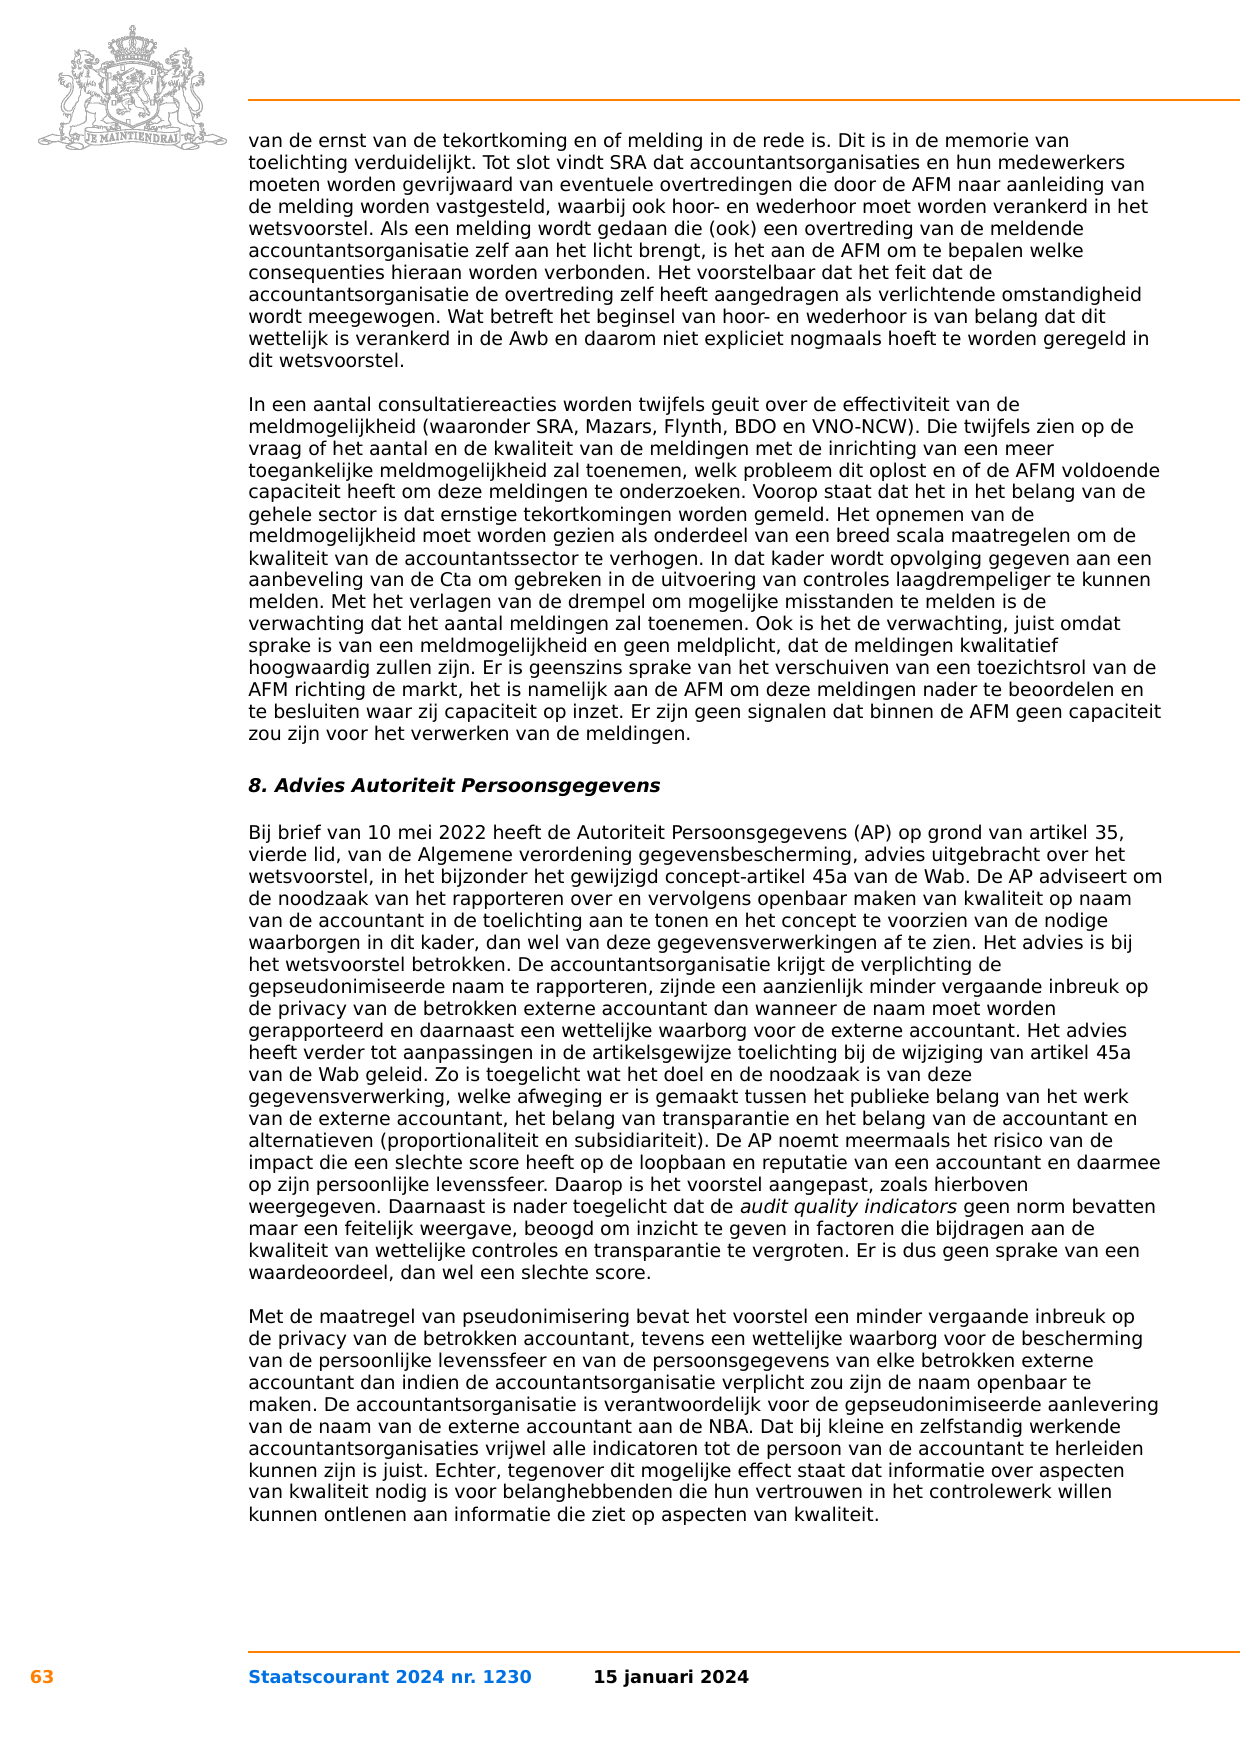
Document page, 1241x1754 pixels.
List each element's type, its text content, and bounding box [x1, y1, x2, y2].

subtitle 8. Advies Autoriteit Persoonsgegevens [248, 775, 1163, 797]
text Bij brief van 10 mei 2022 heeft de Autoriteit Persoonsgegevens (AP) op grond van artikel 35, vierde lid, van de Algemene verordening gegevensbescherming, advies uitgebracht over het wetsvoorstel, in het bijzonder het gewijzigd concept-artikel 45a van de Wab. De AP adviseert om de noodzaak van het rapporteren over en vervolgens openbaar maken van kwaliteit op naam van de accountant in de toelichting aan te tonen en het concept te voorzien van de nodige waarborgen in dit kader, dan wel van deze gegevensverwerkingen af te zien. Het advies is bij het wetsvoorstel betrokken. De accountantsorganisatie krijgt de verplichting de gepseudonimiseerde naam te rapporteren, zijnde een aanzienlijk minder vergaande inbreuk op de privacy van de betrokken externe accountant dan wanneer de naam moet worden gerapporteerd en daarnaast een wettelijke waarborg voor de externe accountant. Het advies heeft verder tot aanpassingen in de artikelsgewijze toelichting bij de wijziging van artikel 45a van de Wab geleid. Zo is toegelicht wat het doel en de noodzaak is van deze gegevensverwerking, welke afweging er is gemaakt tussen het publieke belang van het werk van de externe accountant, het belang van transparantie en het belang van de accountant en alternatieven (proportionaliteit en subsidiariteit). De AP noemt meermaals het risico van de impact die een slechte score heeft op de loopbaan en reputatie van een accountant en daarmee op zijn persoonlijke levenssfeer. Daarop is het voorstel aangepast, zoals hierboven weergegeven. Daarnaast is nader toegelicht dat de audit quality indicators geen norm bevatten maar een feitelijk weergave, beoogd om inzicht te geven in factoren die bijdragen aan de kwaliteit van wettelijke controles en transparantie te vergroten. Er is dus geen sprake van een waardeoordeel, dan wel een slechte score. [248, 822, 1163, 1284]
text Met de maatregel van pseudonimisering bevat het voorstel een minder vergaande inbreuk op de privacy van de betrokken accountant, tevens een wettelijke waarborg voor de bescherming van de persoonlijke levenssfeer en van de persoonsgegevens van elke betrokken externe accountant dan indien de accountantsorganisatie verplicht zou zijn de naam openbaar te maken. De accountantsorganisatie is verantwoordelijk voor de gepseudonimiseerde aanlevering van de naam van de externe accountant aan de NBA. Dat bij kleine en zelfstandig werkende accountantsorganisaties vrijwel alle indicatoren tot de persoon van de accountant te herleiden kunnen zijn is juist. Echter, tegenover dit mogelijke effect staat dat informatie over aspecten van kwaliteit nodig is voor belanghebbenden die hun vertrouwen in het controlewerk willen kunnen ontlenen aan informatie die ziet op aspecten van kwaliteit. [248, 1306, 1163, 1525]
text van de ernst van de tekortkoming en of melding in de rede is. Dit is in de memorie van toelichting verduidelijkt. Tot slot vindt SRA dat accountantsorganisaties en hun medewerkers moeten worden gevrijwaard van eventuele overtredingen die door de AFM naar aanleiding van de melding worden vastgesteld, waarbij ook hoor- en wederhoor moet worden verankerd in het wetsvoorstel. Als een melding wordt gedaan die (ook) een overtreding van de meldende accountantsorganisatie zelf aan het licht brengt, is het aan de AFM om te bepalen welke consequenties hieraan worden verbonden. Het voorstelbaar dat het feit dat de accountantsorganisatie de overtreding zelf heeft aangedragen als verlichtende omstandigheid wordt meegewogen. Wat betreft het beginsel van hoor- en wederhoor is van belang dat dit wettelijk is verankerd in de Awb en daarom niet expliciet nogmaals hoeft te worden geregeld in dit wetsvoorstel. [248, 130, 1163, 372]
text In een aantal consultatiereacties worden twijfels geuit over de effectiviteit van de meldmogelijkheid (waaronder SRA, Mazars, Flynth, BDO en VNO-NCW). Die twijfels zien op de vraag of het aantal en de kwaliteit van de meldingen met de inrichting van een meer toegankelijke meldmogelijkheid zal toenemen, welk probleem dit oplost en of de AFM voldoende capaciteit heeft om deze meldingen te onderzoeken. Voorop staat dat het in het belang van de gehele sector is dat ernstige tekortkomingen worden gemeld. Het opnemen van de meldmogelijkheid moet worden gezien als onderdeel van een breed scala maatregelen om de kwaliteit van de accountantssector te verhogen. In dat kader wordt opvolging gegeven aan een aanbeveling van de Cta om gebreken in de uitvoering van controles laagdrempeliger te kunnen melden. Met het verlagen van de drempel om mogelijke misstanden te melden is de verwachting dat het aantal meldingen zal toenemen. Ook is het de verwachting, juist omdat sprake is van een meldmogelijkheid en geen meldplicht, dat de meldingen kwalitatief hoogwaardig zullen zijn. Er is geenszins sprake van het verschuiven van een toezichtsrol van de AFM richting de markt, het is namelijk aan de AFM om deze meldingen nader te beoordelen en te besluiten waar zij capaciteit op inzet. Er zijn geen signalen dat binnen de AFM geen capaciteit zou zijn voor het verwerken van de meldingen. [248, 393, 1163, 745]
picture [38, 25, 227, 150]
